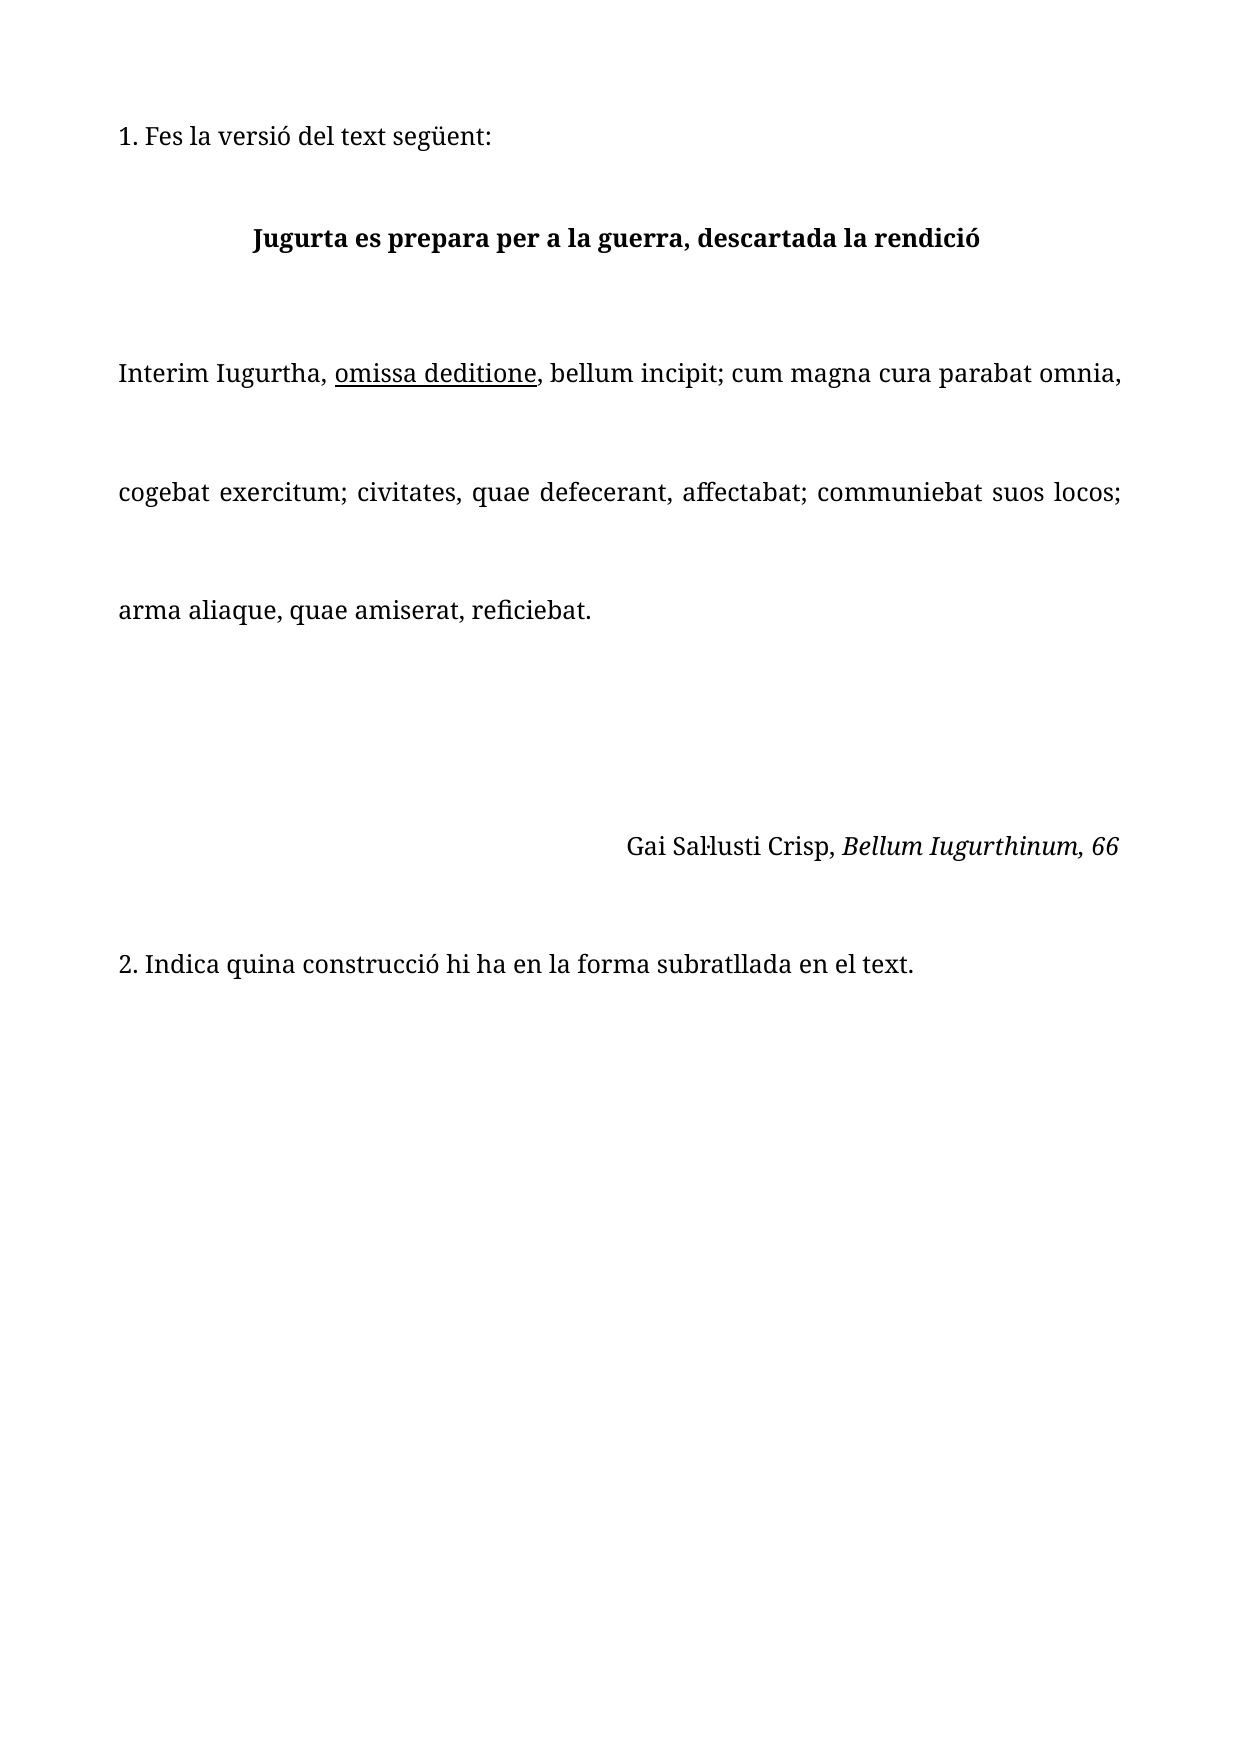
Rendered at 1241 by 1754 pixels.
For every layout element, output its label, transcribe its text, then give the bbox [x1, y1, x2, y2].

text Jugurta es prepara per a la guerra, descartada la rendició [118, 220, 1122, 254]
text Gai Sal·lusti Crisp, Bellum Iugurthinum, 66 [118, 761, 1122, 879]
text 1. Fes la versió del text següent: [118, 118, 1122, 152]
text Interim Iugurtha, omissa deditione, bellum incipit; cum magna cura parabat omnia, cogebat exercitum; civitates, quae defecerant, affectabat; communiebat suos locos; arma aliaque, quae amiserat, reficiebat. [118, 288, 1122, 643]
text 2. Indica quina construcció hi ha en la forma subratllada en el text. [118, 879, 1122, 997]
